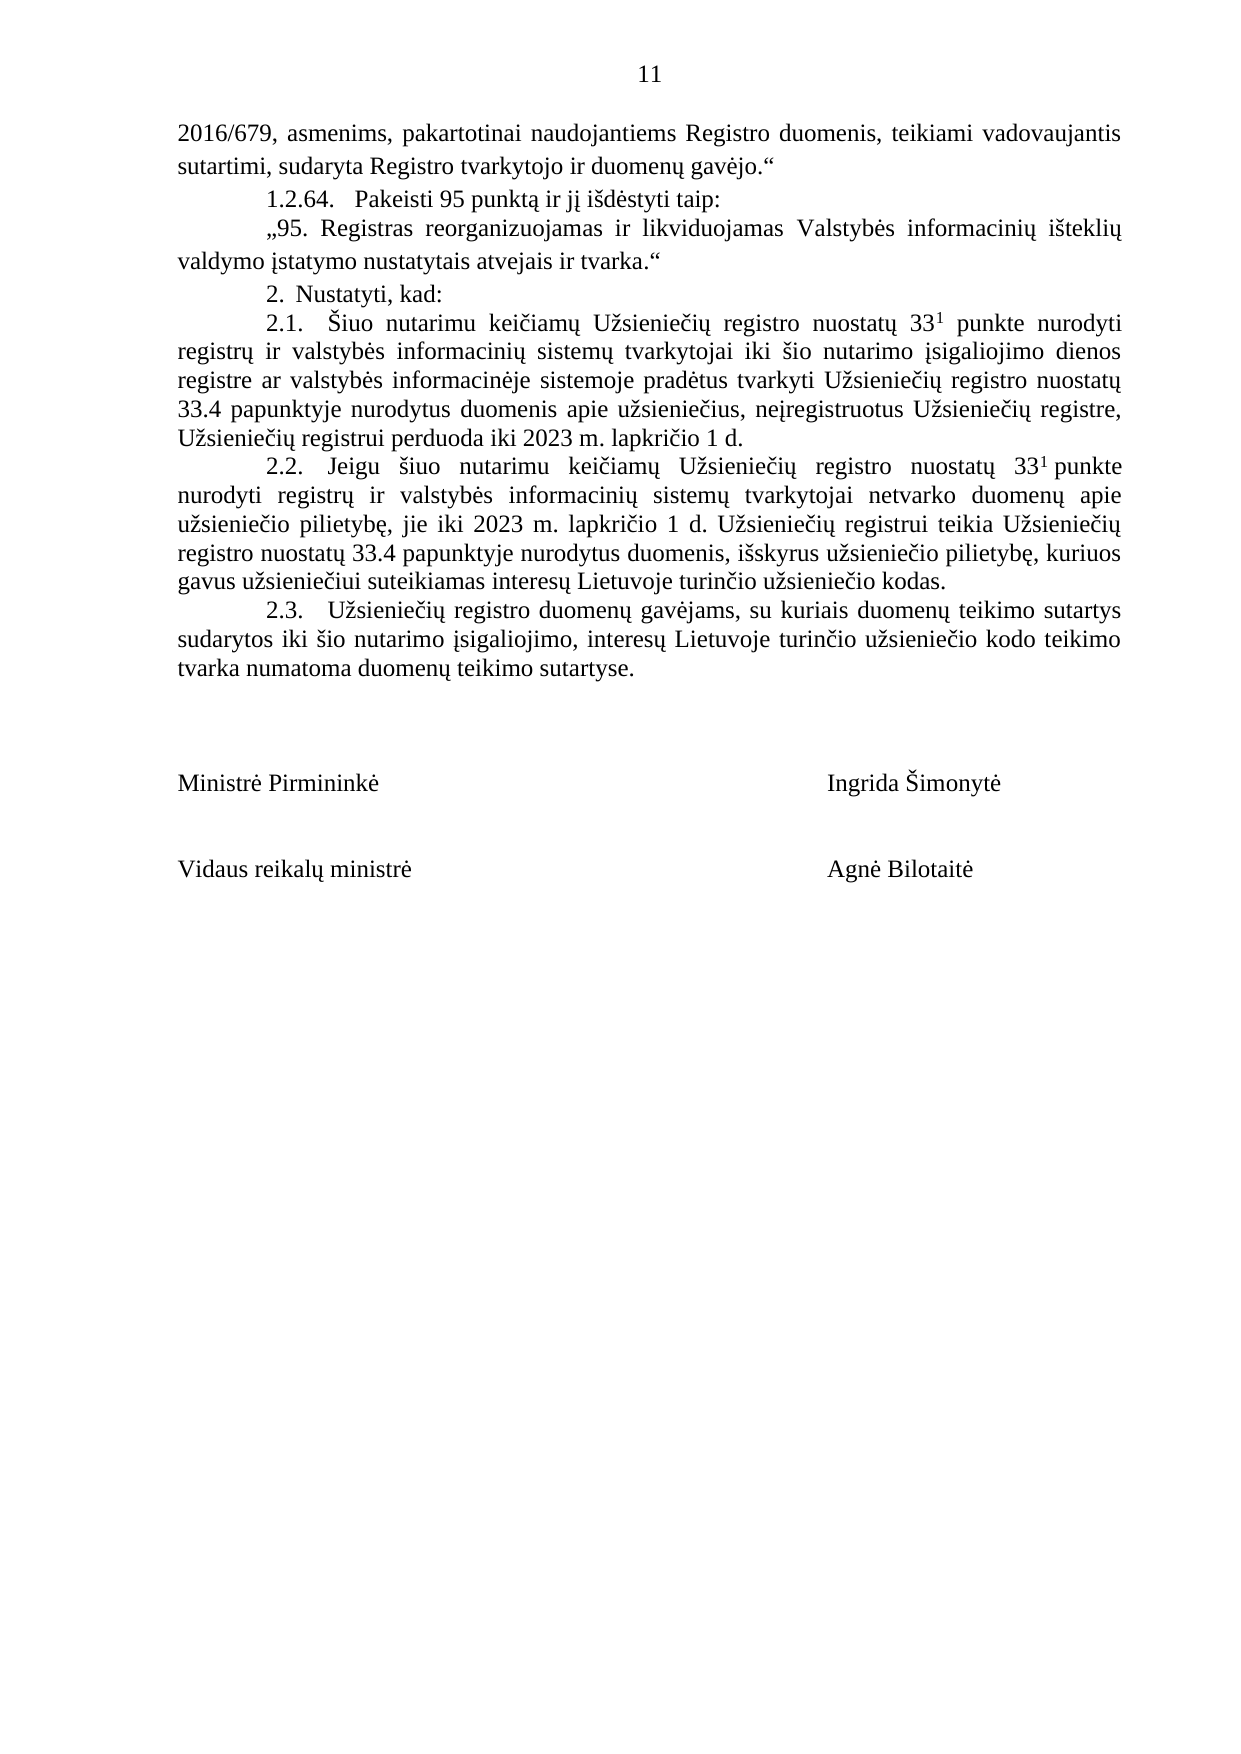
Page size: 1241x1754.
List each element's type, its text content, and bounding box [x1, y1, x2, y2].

text „95. Registras reorganizuojamas ir likviduojamas Valstybės informacinių išteklių valdymo įstatymo nustatytais atvejais ir tvarka.“ [177, 213, 1122, 275]
text Ministrė Pirmininkė Ingrida Šimonytė [177, 768, 1122, 796]
text 2016/679, asmenims, pakartotinai naudojantiems Registro duomenis, teikiami vadovaujantis sutartimi, sudaryta Registro tvarkytojo ir duomenų gavėjo.“ [177, 118, 1122, 180]
text 2. Nustatyti, kad: [177, 279, 1122, 308]
text 1.2.64. Pakeisti 95 punktą ir jį išdėstyti taip: [177, 184, 1122, 213]
text 2.1. Šiuo nutarimu keičiamų Užsieniečių registro nuostatų 331 punkte nurodyti registrų ir valstybės informacinių sistemų tvarkytojai iki šio nutarimo įsigaliojimo dienos registre ar valstybės informacinėje sistemoje pradėtus tvarkyti Užsieniečių registro nuostatų 33.4 papunktyje nurodytus duomenis apie užsieniečius, neįregistruotus Užsieniečių registre, Užsieniečių registrui perduoda iki 2023 m. lapkričio 1 d. [177, 308, 1122, 451]
text 2.2. Jeigu šiuo nutarimu keičiamų Užsieniečių registro nuostatų 331 punkte nurodyti registrų ir valstybės informacinių sistemų tvarkytojai netvarko duomenų apie užsieniečio pilietybę, jie iki 2023 m. lapkričio 1 d. Užsieniečių registrui teikia Užsieniečių registro nuostatų 33.4 papunktyje nurodytus duomenis, išskyrus užsieniečio pilietybę, kuriuos gavus užsieniečiui suteikiamas interesų Lietuvoje turinčio užsieniečio kodas. [177, 451, 1122, 595]
text Vidaus reikalų ministrė Agnė Bilotaitė [177, 854, 1122, 883]
text 2.3. Užsieniečių registro duomenų gavėjams, su kuriais duomenų teikimo sutartys sudarytos iki šio nutarimo įsigaliojimo, interesų Lietuvoje turinčio užsieniečio kodo teikimo tvarka numatoma duomenų teikimo sutartyse. [177, 595, 1122, 681]
